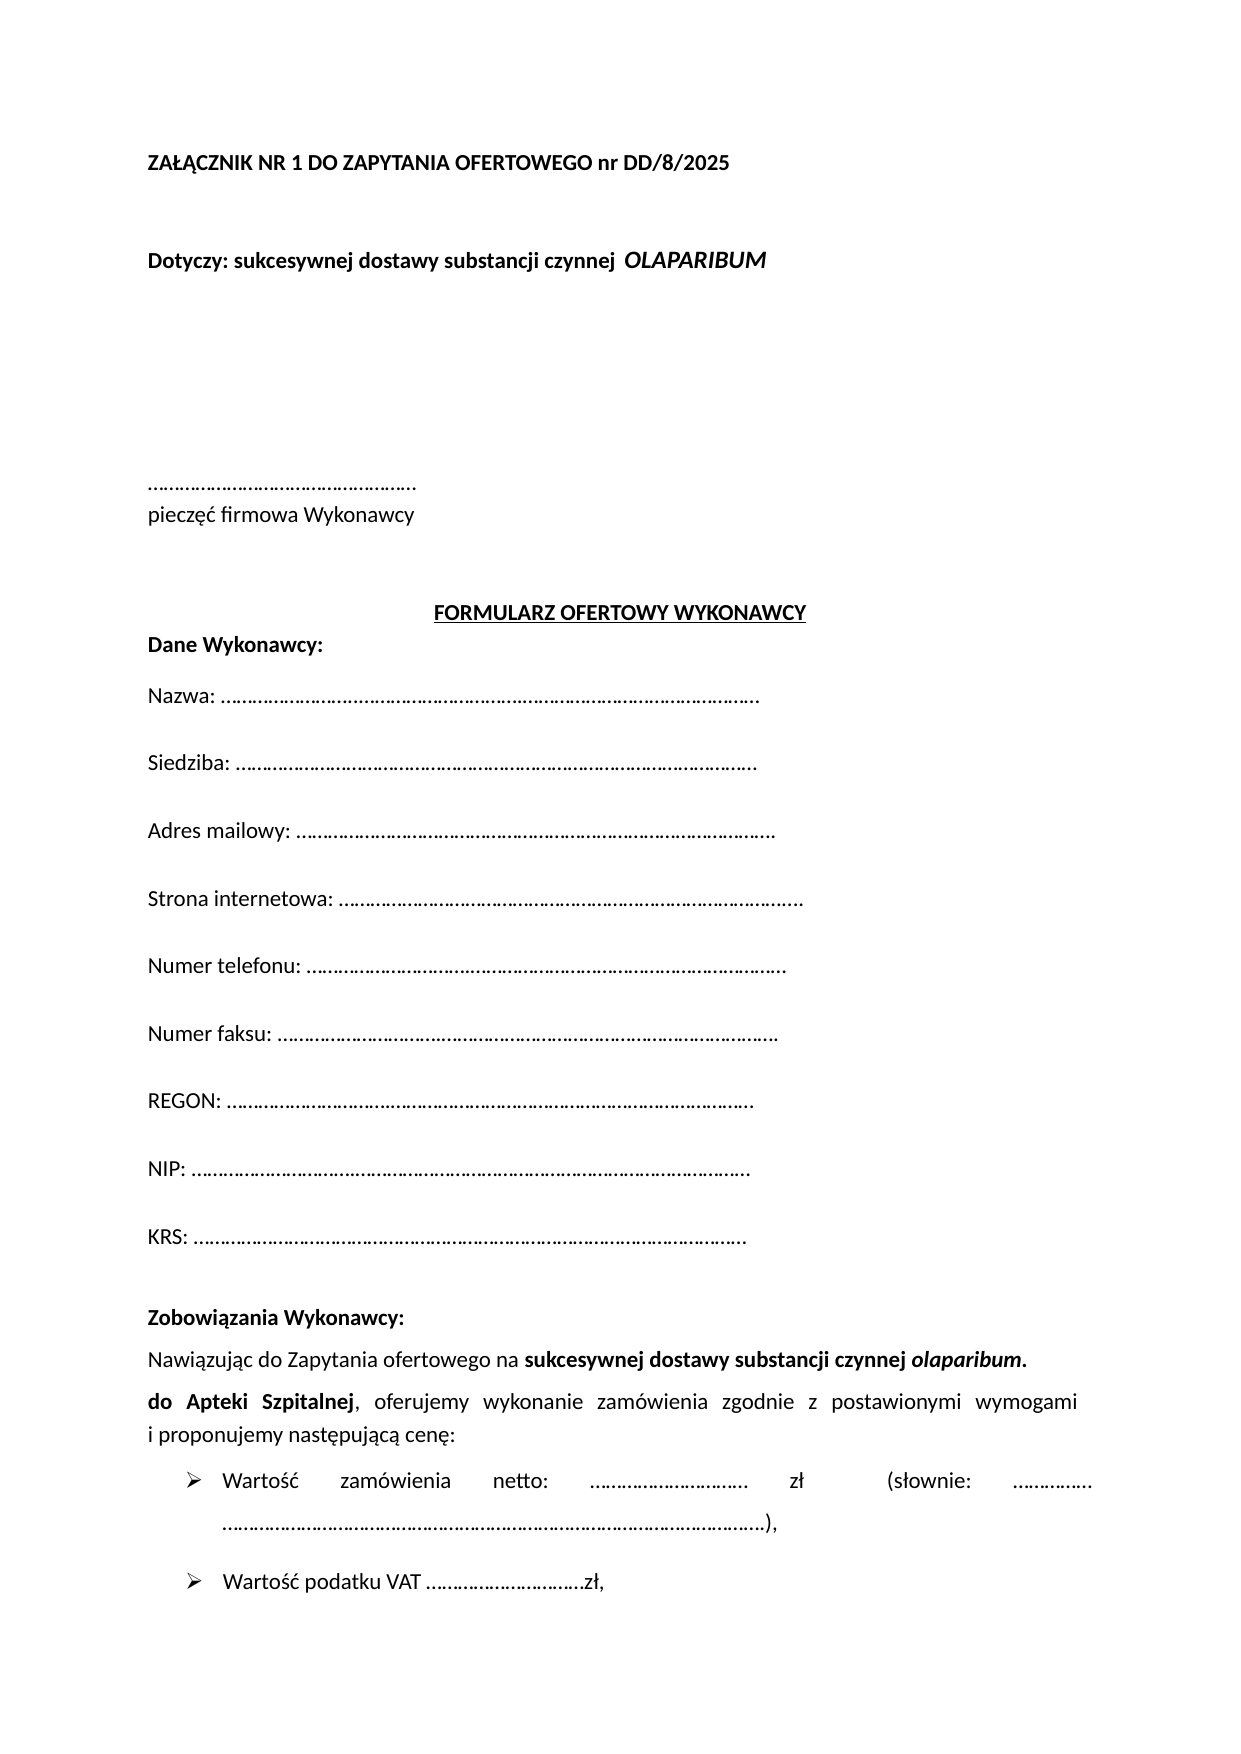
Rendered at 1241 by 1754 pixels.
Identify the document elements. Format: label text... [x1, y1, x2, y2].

text NIP: ………………………….………………………………………………………………… [148, 1154, 1093, 1182]
text Dane Wykonawcy: [148, 630, 1093, 658]
text ZAŁĄCZNIK NR 1 DO ZAPYTANIA OFERTOWEGO nr DD/8/2025 [148, 148, 1093, 176]
text Siedziba: ……………………………………………………………………………………… [148, 748, 1093, 777]
text REGON: ………………………….…………………………………………………………… [148, 1087, 1093, 1114]
text FORMULARZ OFERTOWY WYKONAWCY [148, 598, 1093, 626]
text Numer telefonu: ………………………….…………………………………………………… [148, 951, 1093, 979]
text Numer faksu: ………………………….………………………………………………………. [148, 1019, 1093, 1047]
text pieczęć firmowa Wykonawcy [148, 500, 1093, 528]
text Nazwa: ……………………..………………………….……………………………………… [148, 681, 1093, 709]
text Adres mailowy: ………………………………………………………………………………. [148, 816, 1093, 844]
list Wartość podatku VAT …………………………zł, [185, 1567, 1093, 1595]
list Wartość zamówienia netto: ………………………… zł (słownie: …………… ………………………………………………………………………………………….), [185, 1466, 1093, 1536]
text Dotyczy: sukcesywnej dostawy substancji czynnej OLAPARIBUM [148, 232, 1093, 277]
text KRS: …………………………………………………………………………………………… [148, 1222, 1093, 1250]
text do Apteki Szpitalnej, oferujemy wykonanie zamówienia zgodnie z postawionymi wymogami i proponujemy następującą cenę: [148, 1387, 1093, 1448]
text Zobowiązania Wykonawcy: [148, 1303, 1093, 1331]
text …………………………………………… [148, 468, 1093, 496]
text Strona internetowa: ………………………………………………………………………….... [148, 884, 1093, 912]
text Nawiązując do Zapytania ofertowego na sukcesywnej dostawy substancji czynnej olaparibum. [148, 1345, 1093, 1373]
